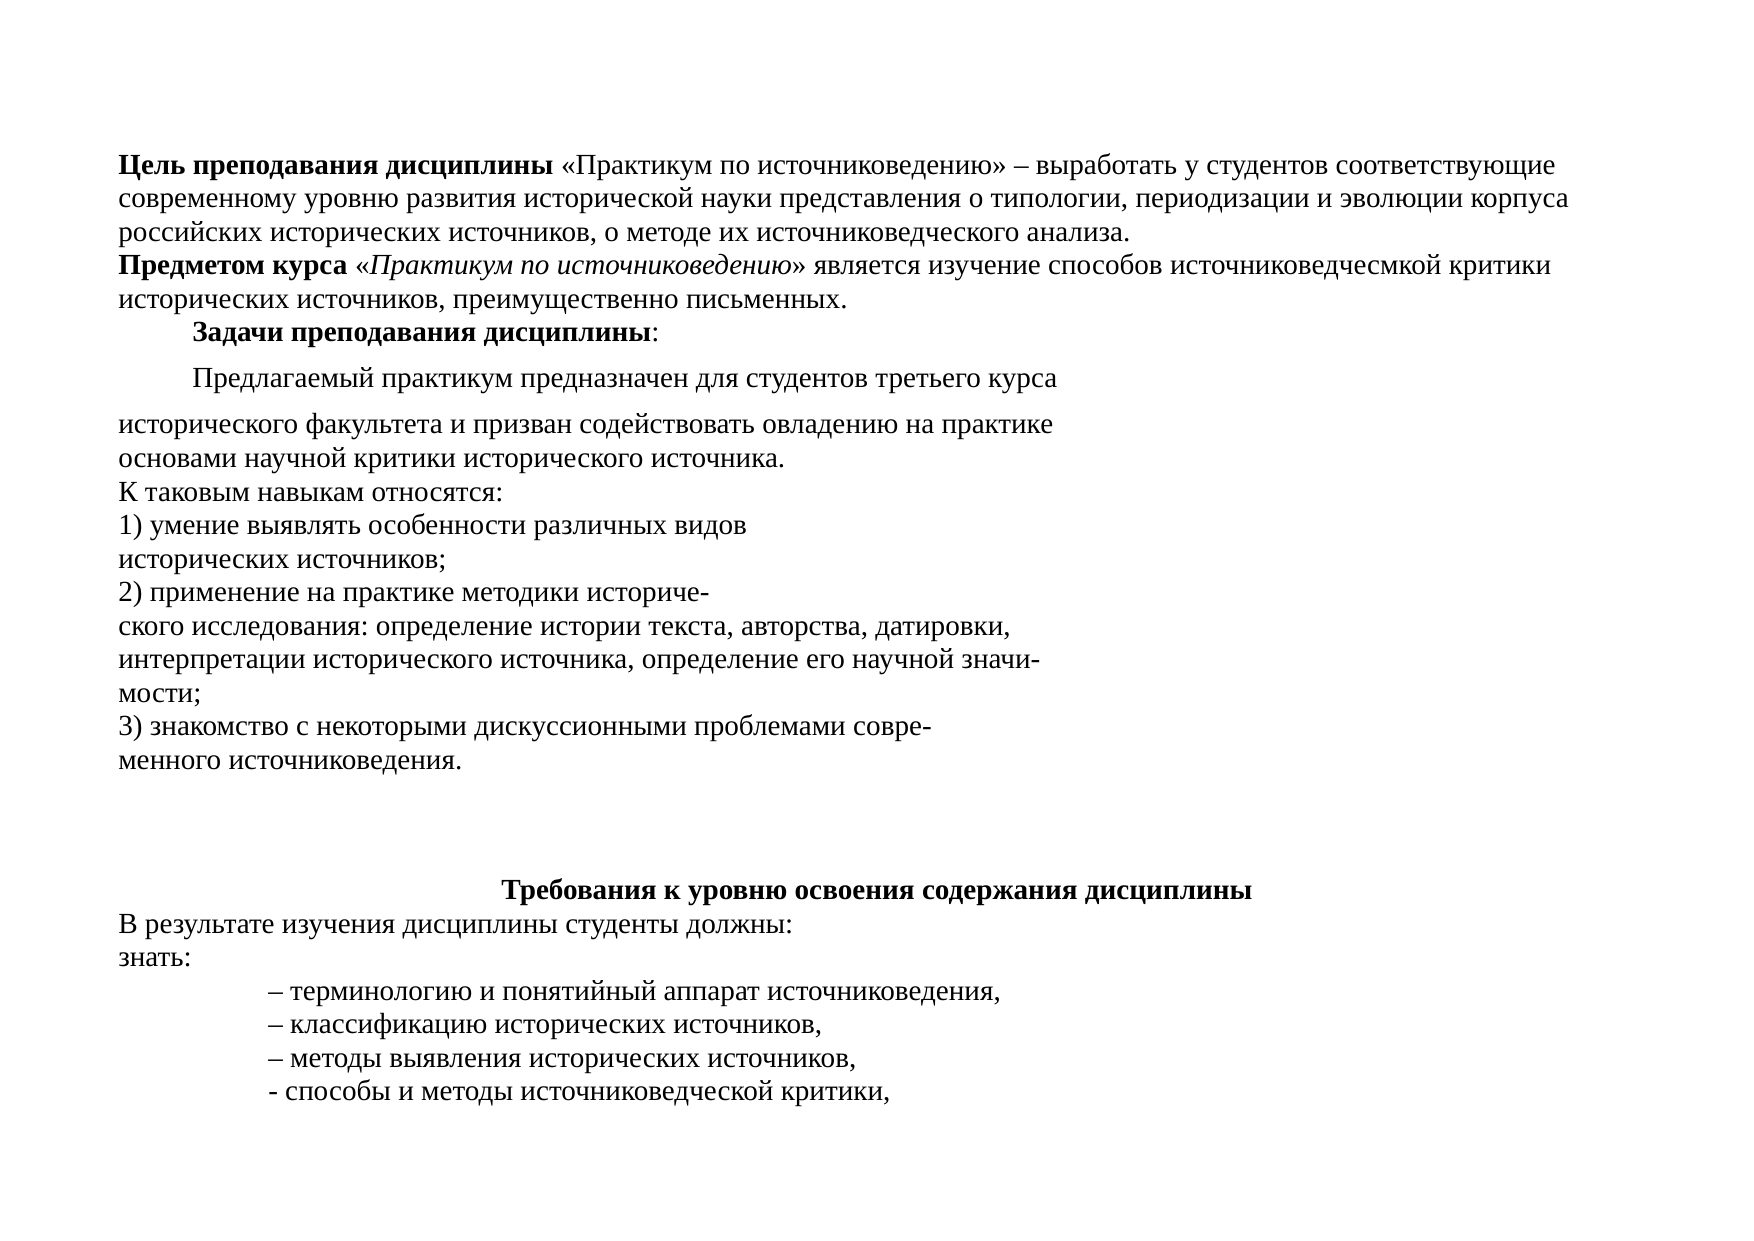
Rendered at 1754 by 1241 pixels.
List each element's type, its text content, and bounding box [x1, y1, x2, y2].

text ского исследования: определение истории текста, авторства, датировки, [118, 608, 1636, 641]
text основами научной критики исторического источника. [118, 440, 1636, 474]
text Предлагаемый практикум предназначен для студентов третьего курса [118, 361, 1636, 394]
text 1) умение выявлять особенности различных видов [118, 507, 1636, 541]
text Требования к уровню освоения содержания дисциплины [118, 872, 1636, 906]
text Задачи преподавания дисциплины: [118, 314, 1636, 348]
text 2) применение на практике методики историче- [118, 574, 1636, 608]
text менного источниковедения. [118, 742, 1636, 776]
text – терминологию и понятийный аппарат источниковедения, [193, 973, 1636, 1006]
text – методы выявления исторических источников, [193, 1040, 1636, 1073]
text – классификацию исторических источников, [193, 1006, 1636, 1040]
text К таковым навыкам относятся: [118, 474, 1636, 507]
text Предметом курса «Практикум по источниковедению» является изучение способов источниковедчесмкой критики исторических источников, преимущественно письменных. [118, 247, 1636, 314]
text знать: [118, 939, 1636, 973]
text мости; [118, 675, 1636, 708]
text исторических источников; [118, 541, 1636, 574]
text - способы и методы источниковедческой критики, [193, 1073, 1636, 1107]
text В результате изучения дисциплины студенты должны: [118, 906, 1636, 939]
text Цель преподавания дисциплины «Практикум по источниковедению» – выработать у студентов соответствующие современному уровню развития исторической науки представления о типологии, периодизации и эволюции корпуса российских исторических источников, о методе их источниковедческого анализа. [118, 147, 1636, 247]
text интерпретации исторического источника, определение его научной значи- [118, 641, 1636, 675]
text 3) знакомство с некоторыми дискуссионными проблемами совре- [118, 708, 1636, 742]
text исторического факультета и призван содействовать овладению на практике [118, 407, 1636, 440]
